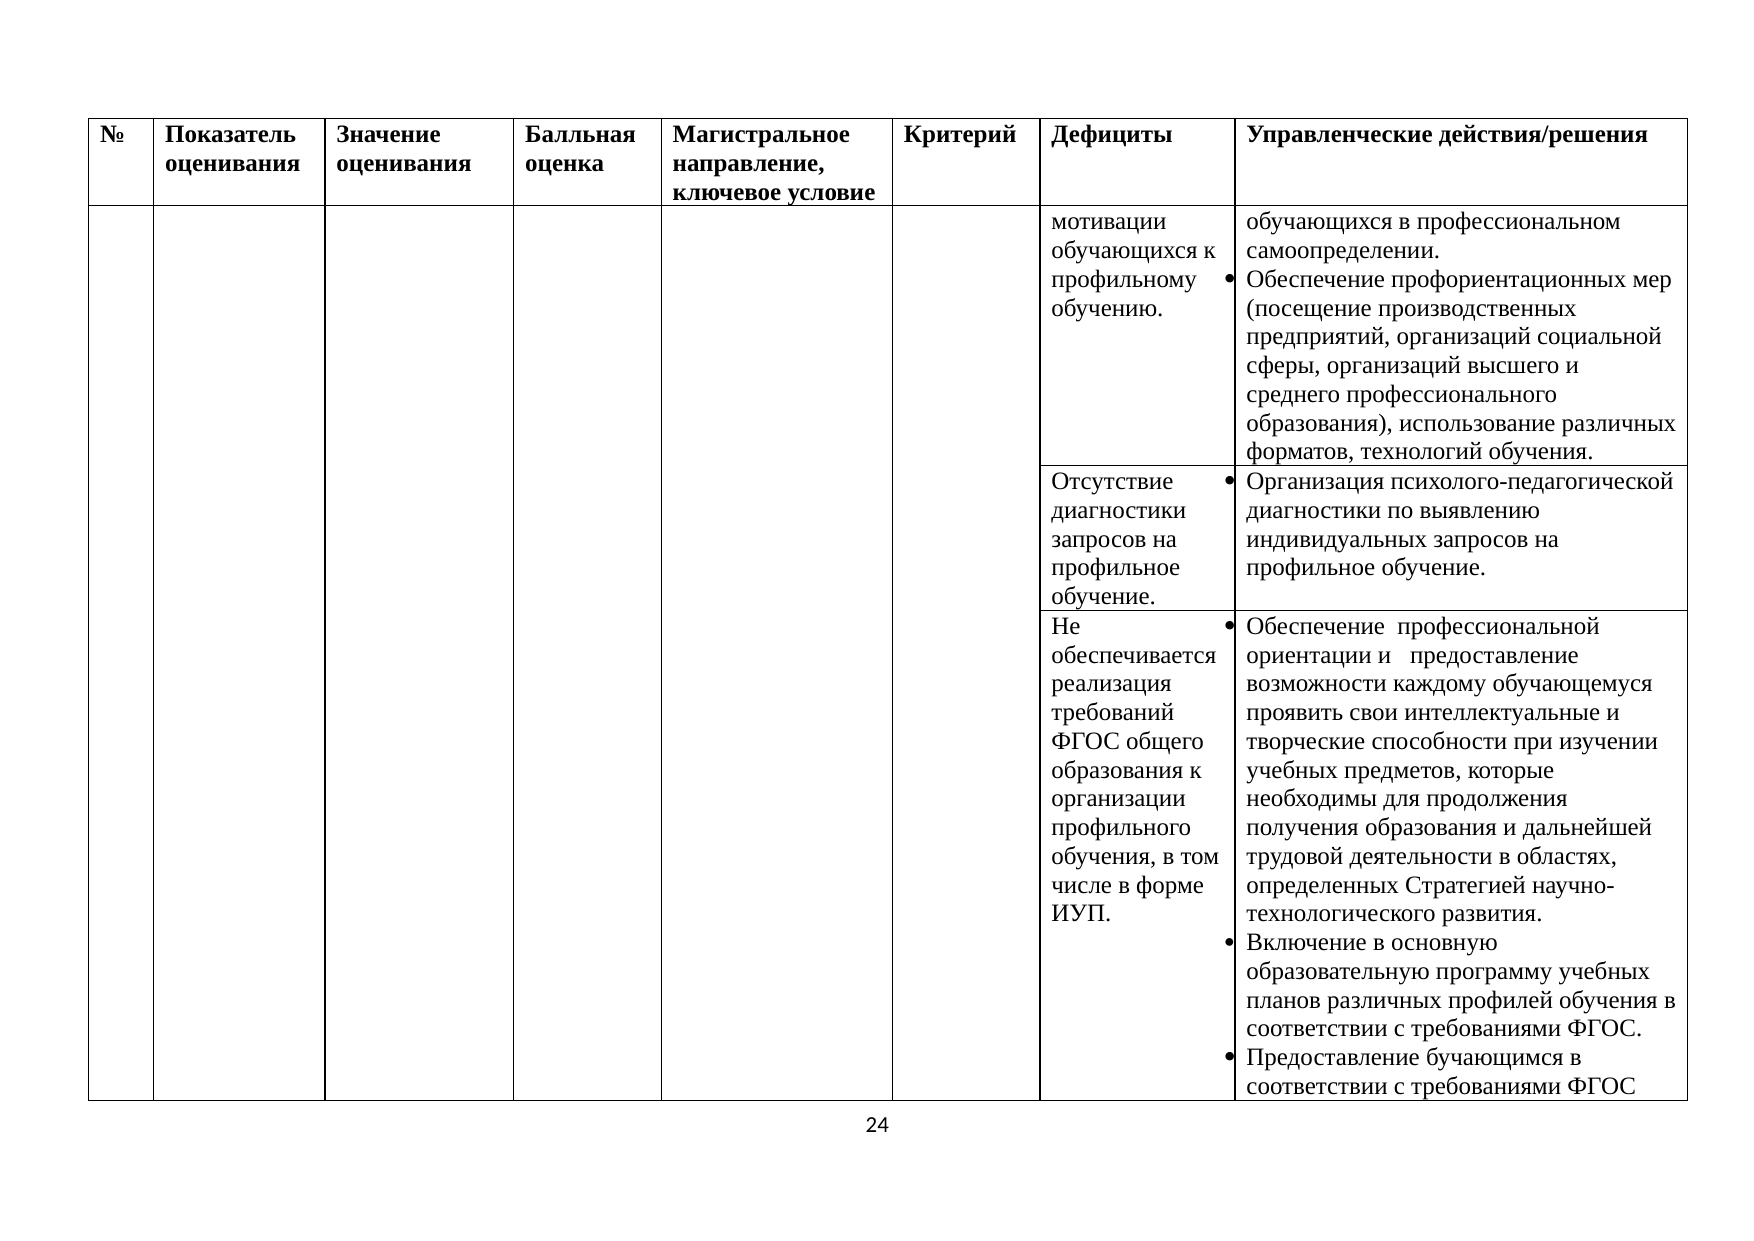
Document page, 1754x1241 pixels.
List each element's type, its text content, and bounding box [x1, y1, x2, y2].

table_header Показатель оценивания [154, 119, 324, 205]
table_cell Организация психолого-педагогической диагностики по выявлению индивидуальных запросов на профильное обучение. [1236, 466, 1687, 610]
table_header № [89, 119, 153, 205]
table_header Управленческие действия/решения [1236, 119, 1687, 205]
table_header Магистральное направление, ключевое условие [662, 119, 892, 205]
table_header Критерий [893, 119, 1039, 205]
table_cell Отсутствие диагностики запросов на профильное обучение. [1041, 466, 1234, 610]
table_cell мотивации обучающихся к профильному обучению. [1041, 206, 1234, 465]
table_header Дефициты [1041, 119, 1234, 205]
table_cell Не обеспечивается реализация требований ФГОС общего образования к организации профильного обучения, в том числе в форме ИУП. [1041, 611, 1234, 1100]
table_header Значение оценивания [326, 119, 513, 205]
table_cell Обеспечение профессиональной ориентации и предоставление возможности каждому обучающемуся проявить свои интеллектуальные и творческие способности при изучении учебных предметов, которые необходимы для продолжения получения образования и дальнейшей трудовой деятельности в областях, определенных Стратегией научно-технологического развития. Включение в основную образовательную программу учебных планов различных профилей обучения в соответствии с требованиями ФГОС. Предоставление бучающимся в соответствии с требованиями ФГОС [1236, 611, 1687, 1100]
table_header Балльная оценка [514, 119, 661, 205]
table_cell обучающихся в профессиональном самоопределении. Обеспечение профориентационных мер (посещение производственных предприятий, организаций социальной сферы, организаций высшего и среднего профессионального образования), использование различных форматов, технологий обучения. [1236, 206, 1687, 465]
